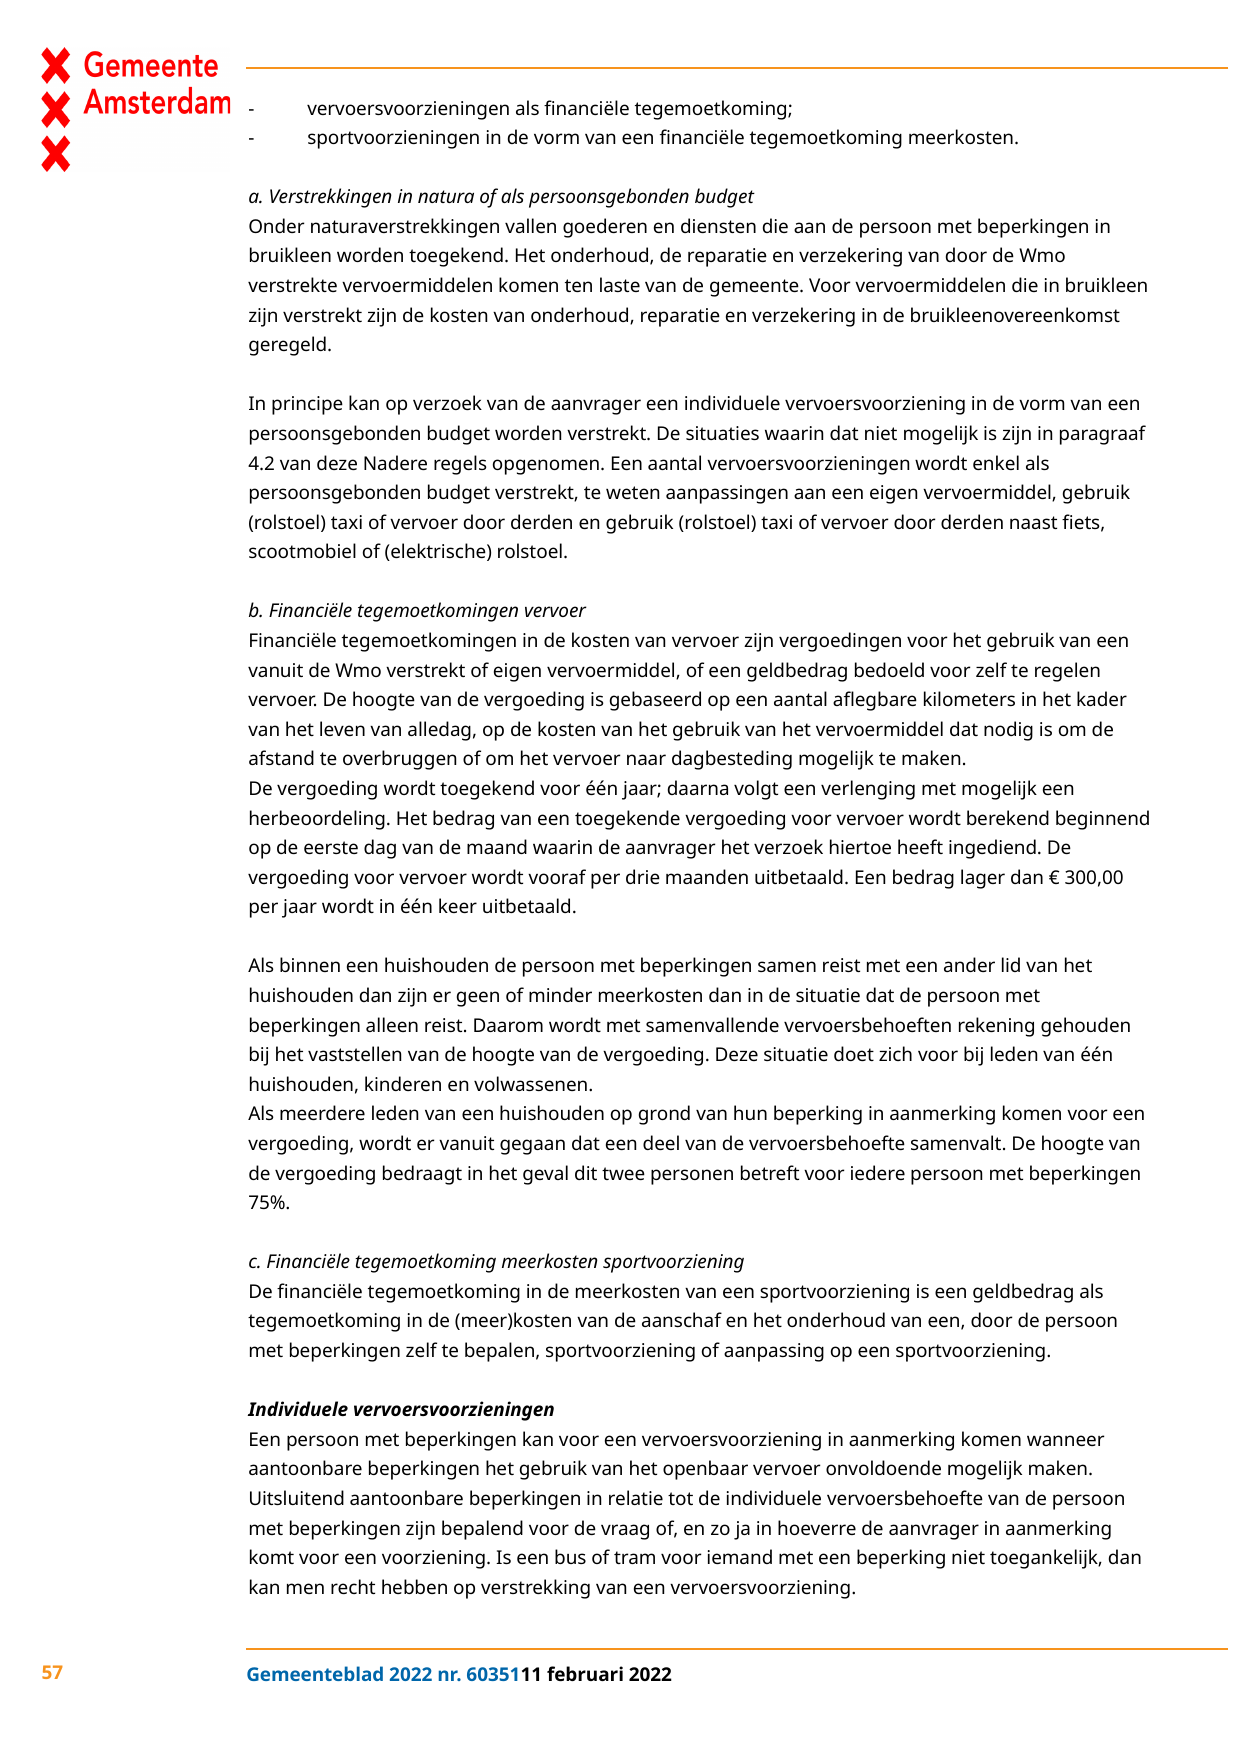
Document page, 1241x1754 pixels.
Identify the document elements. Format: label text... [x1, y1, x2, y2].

list vervoersvoorzieningen als financiële tegemoetkoming; [248, 95, 1152, 121]
picture [41, 47, 231, 172]
text Financiële tegemoetkomingen in de kosten van vervoer zijn vergoedingen voor het gebruik van een vanuit de Wmo verstrekt of eigen vervoermiddel, of een geldbedrag bedoeld voor zelf te regelen vervoer. De hoogte van de vergoeding is gebaseerd op een aantal aflegbare kilometers in het kader van het leven van alledag, op de kosten van het gebruik van het vervoermiddel dat nodig is om de afstand te overbruggen of om het vervoer naar dagbesteding mogelijk te maken. [248, 627, 1152, 771]
text De financiële tegemoetkoming in de meerkosten van een sportvoorziening is een geldbedrag als tegemoetkoming in de (meer)kosten van de aanschaf en het onderhoud van een, door de persoon met beperkingen zelf te bepalen, sportvoorziening of aanpassing op een sportvoorziening. [248, 1278, 1152, 1363]
text Als meerdere leden van een huishouden op grond van hun beperking in aanmerking komen voor een vergoeding, wordt er vanuit gegaan dat een deel van de vervoersbehoefte samenvalt. De hoogte van de vergoeding bedraagt in het geval dit twee personen betreft voor iedere persoon met beperkingen 75%. [248, 1101, 1152, 1215]
text c. Financiële tegemoetkoming meerkosten sportvoorziening [248, 1248, 1152, 1274]
text De vergoeding wordt toegekend voor één jaar; daarna volgt een verlenging met mogelijk een herbeoordeling. Het bedrag van een toegekende vergoeding voor vervoer wordt berekend beginnend op de eerste dag van de maand waarin de aanvrager het verzoek hiertoe heeft ingediend. De vergoeding voor vervoer wordt vooraf per drie maanden uitbetaald. Een bedrag lager dan € 300,00 per jaar wordt in één keer uitbetaald. [248, 775, 1152, 919]
text Individuele vervoersvoorzieningen [248, 1396, 1152, 1422]
text Een persoon met beperkingen kan voor een vervoersvoorziening in aanmerking komen wanneer aantoonbare beperkingen het gebruik van het openbaar vervoer onvoldoende mogelijk maken. Uitsluitend aantoonbare beperkingen in relatie tot de individuele vervoersbehoefte van de persoon met beperkingen zijn bepalend voor de vraag of, en zo ja in hoeverre de aanvrager in aanmerking komt voor een voorziening. Is een bus of tram voor iemand met een beperking niet toegankelijk, dan kan men recht hebben op verstrekking van een vervoersvoorziening. [248, 1426, 1152, 1600]
text In principe kan op verzoek van de aanvrager een individuele vervoersvoorziening in de vorm van een persoonsgebonden budget worden verstrekt. De situaties waarin dat niet mogelijk is zijn in paragraaf 4.2 van deze Nadere regels opgenomen. Een aantal vervoersvoorzieningen wordt enkel als persoonsgebonden budget verstrekt, te weten aanpassingen aan een eigen vervoermiddel, gebruik (rolstoel) taxi of vervoer door derden en gebruik (rolstoel) taxi of vervoer door derden naast fiets, scootmobiel of (elektrische) rolstoel. [248, 391, 1152, 564]
list sportvoorzieningen in de vorm van een financiële tegemoetkoming meerkosten. [248, 124, 1152, 150]
text Onder naturaverstrekkingen vallen goederen en diensten die aan de persoon met beperkingen in bruikleen worden toegekend. Het onderhoud, de reparatie en verzekering van door de Wmo verstrekte vervoermiddelen komen ten laste van de gemeente. Voor vervoermiddelen die in bruikleen zijn verstrekt zijn de kosten van onderhoud, reparatie en verzekering in de bruikleenovereenkomst geregeld. [248, 213, 1152, 357]
text b. Financiële tegemoetkomingen vervoer [248, 598, 1152, 623]
text a. Verstrekkingen in natura of als persoonsgebonden budget [248, 183, 1152, 209]
text Als binnen een huishouden de persoon met beperkingen samen reist met een ander lid van het huishouden dan zijn er geen of minder meerkosten dan in de situatie dat de persoon met beperkingen alleen reist. Daarom wordt met samenvallende vervoersbehoeften rekening gehouden bij het vaststellen van de hoogte van de vergoeding. Deze situatie doet zich voor bij leden van één huishouden, kinderen en volwassenen. [248, 953, 1152, 1097]
